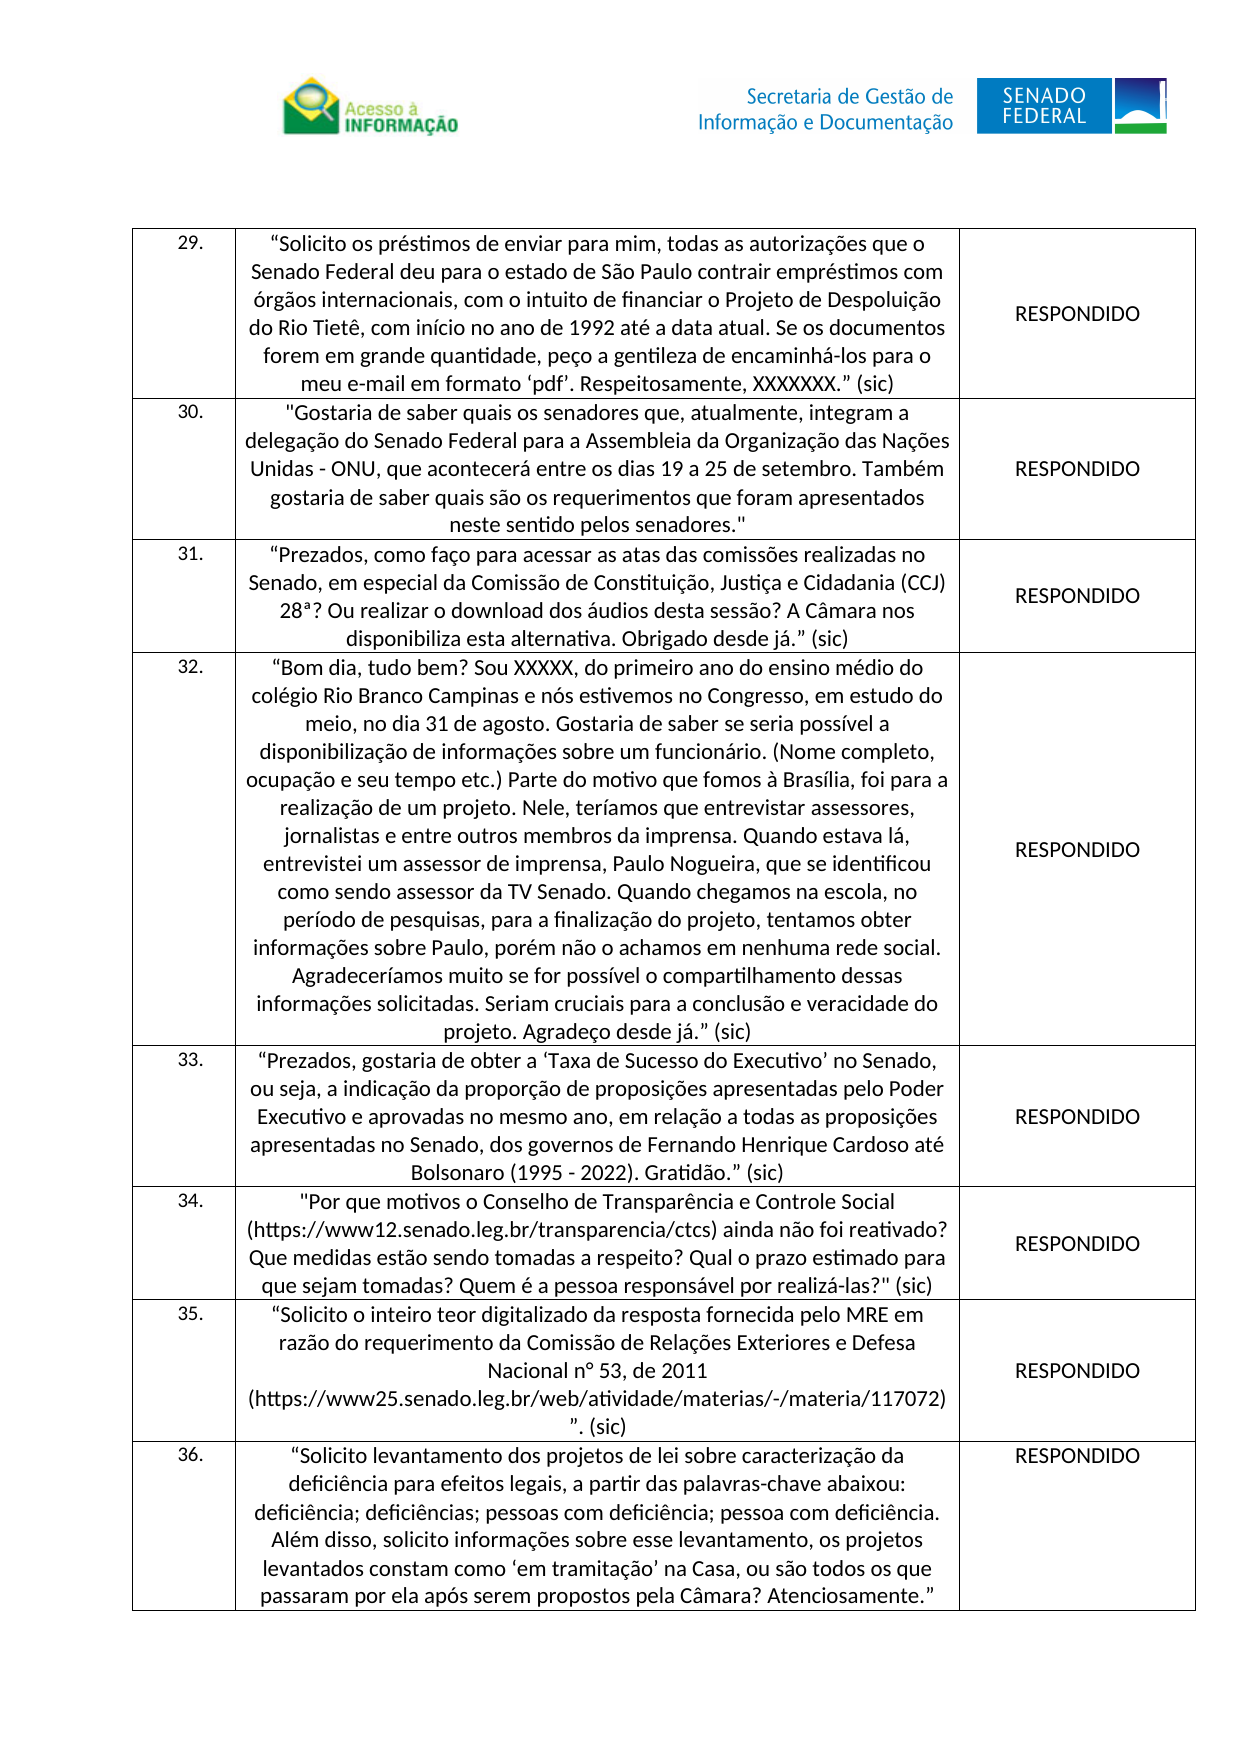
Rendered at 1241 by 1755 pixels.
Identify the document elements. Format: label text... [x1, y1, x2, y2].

table_cell RESPONDIDO [960, 1442, 1195, 1610]
table_cell [133, 1300, 235, 1441]
table_cell [133, 399, 235, 539]
table_cell [133, 1046, 235, 1186]
table_cell [133, 540, 235, 652]
table_cell “Prezados, gostaria de obter a ‘Taxa de Sucesso do Executivo’ no Senado, ou seja, a indicação da proporção de proposições apresentadas pelo Poder Executivo e aprovadas no mesmo ano, em relação a todas as proposições apresentadas no Senado, dos governos de Fernando Henrique Cardoso até Bolsonaro (1995 - 2022). Gratidão.” (sic) [236, 1046, 959, 1186]
table_cell "Por que motivos o Conselho de Transparência e Controle Social (https://www12.senado.leg.br/transparencia/ctcs) ainda não foi reativado? Que medidas estão sendo tomadas a respeito? Qual o prazo estimado para que sejam tomadas? Quem é a pessoa responsável por realizá-las?" (sic) [236, 1187, 959, 1299]
table_cell “Solicito os préstimos de enviar para mim, todas as autorizações que o Senado Federal deu para o estado de São Paulo contrair empréstimos com órgãos internacionais, com o intuito de financiar o Projeto de Despoluição do Rio Tietê, com início no ano de 1992 até a data atual. Se os documentos forem em grande quantidade, peço a gentileza de encaminhá-los para o meu e-mail em formato ‘pdf’. Respeitosamente, XXXXXXX.” (sic) [236, 229, 959, 397]
table_cell [133, 653, 235, 1045]
table_cell “Prezados, como faço para acessar as atas das comissões realizadas no Senado, em especial da Comissão de Constituição, Justiça e Cidadania (CCJ) 28ª? Ou realizar o download dos áudios desta sessão? A Câmara nos disponibiliza esta alternativa. Obrigado desde já.” (sic) [236, 540, 959, 652]
table_cell RESPONDIDO [960, 653, 1195, 1045]
table_cell [133, 229, 235, 397]
table_cell "Gostaria de saber quais os senadores que, atualmente, integram a delegação do Senado Federal para a Assembleia da Organização das Nações Unidas - ONU, que acontecerá entre os dias 19 a 25 de setembro. Também gostaria de saber quais são os requerimentos que foram apresentados neste sentido pelos senadores." [236, 399, 959, 539]
table_cell RESPONDIDO [960, 399, 1195, 539]
table_cell RESPONDIDO [960, 1187, 1195, 1299]
table_cell RESPONDIDO [960, 540, 1195, 652]
table_cell [133, 1442, 235, 1610]
table_cell “Solicito o inteiro teor digitalizado da resposta fornecida pelo MRE em razão do requerimento da Comissão de Relações Exteriores e Defesa Nacional n° 53, de 2011 (https://www25.senado.leg.br/web/atividade/materias/-/materia/117072)”. (sic) [236, 1300, 959, 1441]
table_cell “Bom dia, tudo bem? Sou XXXXX, do primeiro ano do ensino médio do colégio Rio Branco Campinas e nós estivemos no Congresso, em estudo do meio, no dia 31 de agosto. Gostaria de saber se seria possível a disponibilização de informações sobre um funcionário. (Nome completo, ocupação e seu tempo etc.) Parte do motivo que fomos à Brasília, foi para a realização de um projeto. Nele, teríamos que entrevistar assessores, jornalistas e entre outros membros da imprensa. Quando estava lá, entrevistei um assessor de imprensa, Paulo Nogueira, que se identificou como sendo assessor da TV Senado. Quando chegamos na escola, no período de pesquisas, para a finalização do projeto, tentamos obter informações sobre Paulo, porém não o achamos em nenhuma rede social. Agradeceríamos muito se for possível o compartilhamento dessas informações solicitadas. Seriam cruciais para a conclusão e veracidade do projeto. Agradeço desde já.” (sic) [236, 653, 959, 1045]
table_cell “Solicito levantamento dos projetos de lei sobre caracterização da deficiência para efeitos legais, a partir das palavras-chave abaixou: deficiência; deficiências; pessoas com deficiência; pessoa com deficiência. Além disso, solicito informações sobre esse levantamento, os projetos levantados constam como ‘em tramitação’ na Casa, ou são todos os que passaram por ela após serem propostos pela Câmara? Atenciosamente.” [236, 1442, 959, 1610]
table_cell RESPONDIDO [960, 1300, 1195, 1441]
table_cell RESPONDIDO [960, 1046, 1195, 1186]
table_cell [133, 1187, 235, 1299]
table_cell RESPONDIDO [960, 229, 1195, 397]
